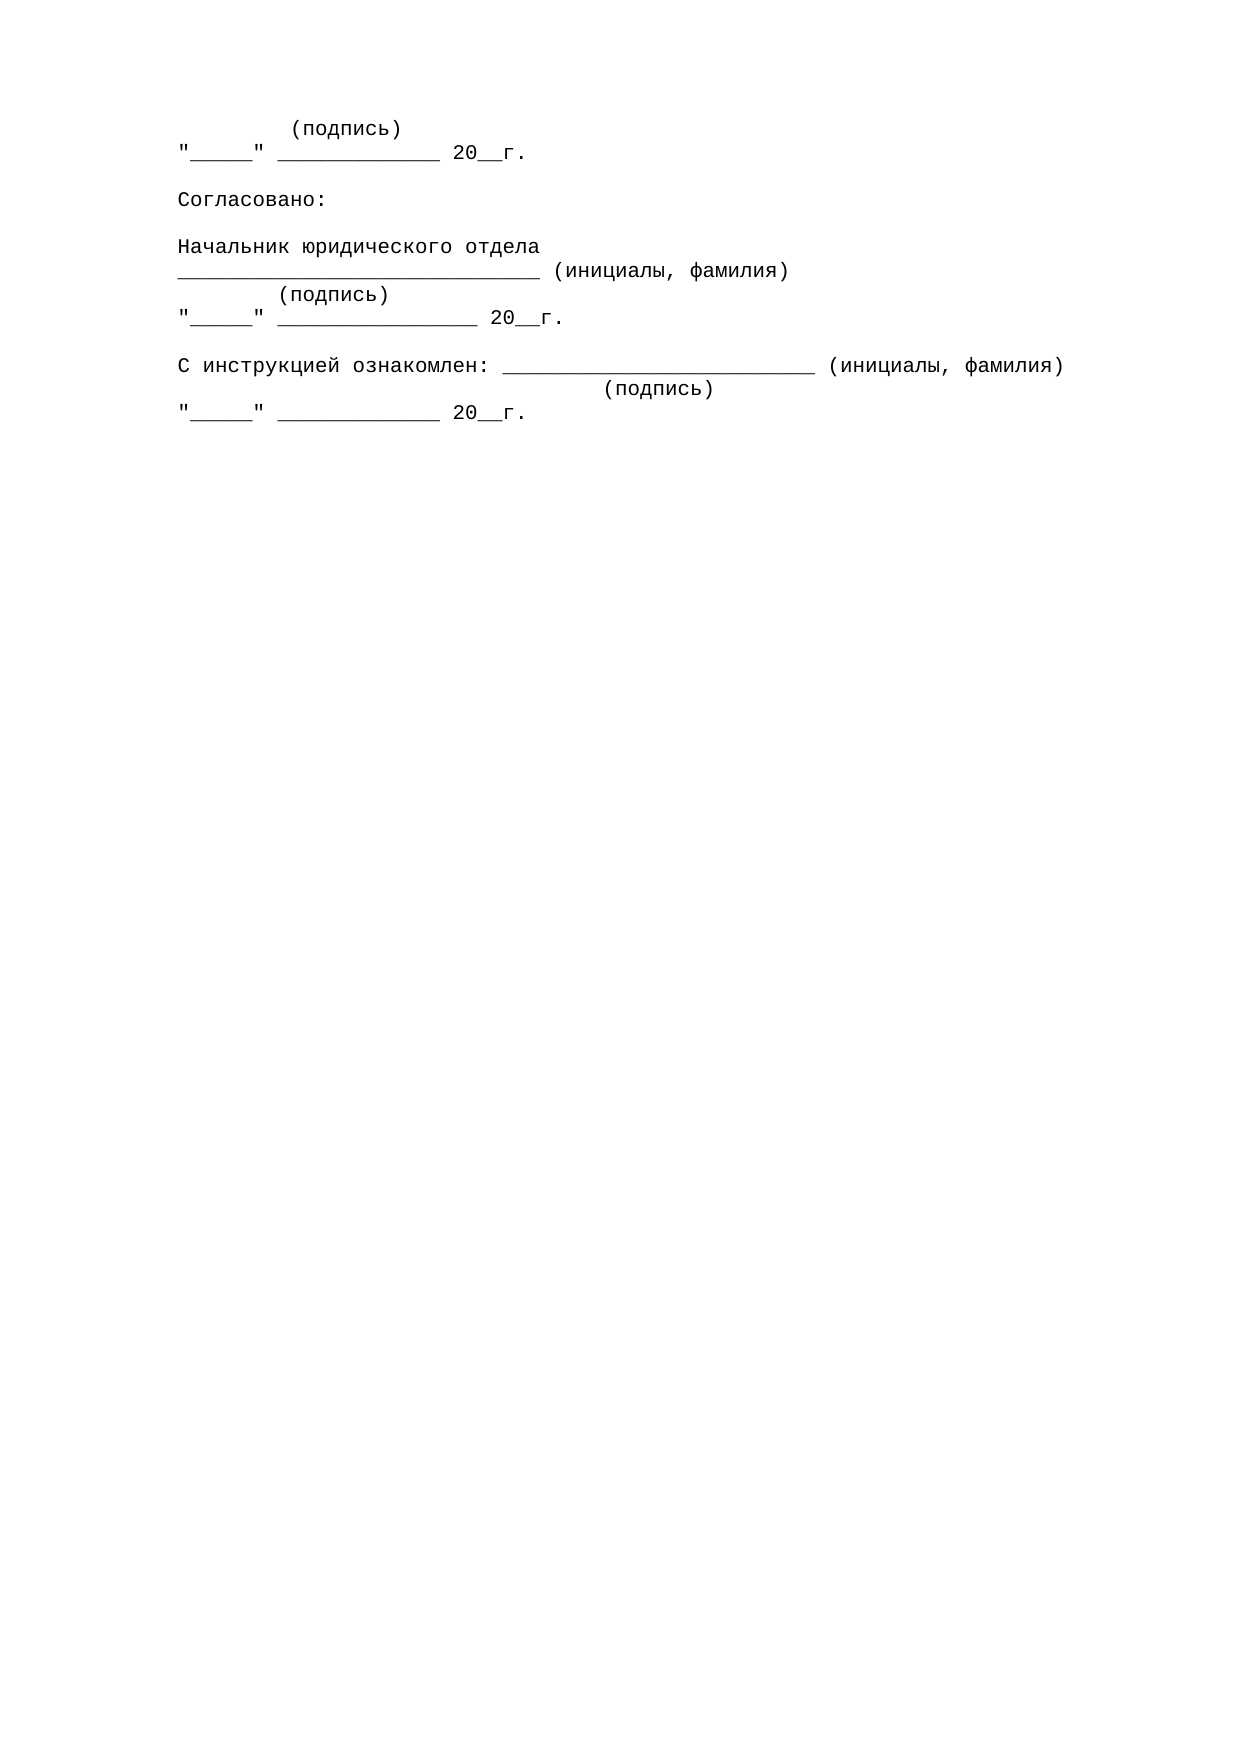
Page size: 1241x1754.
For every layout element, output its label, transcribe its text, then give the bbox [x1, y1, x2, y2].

text Начальник юридического отдела [177, 236, 1152, 260]
text "_____" _____________ 20__г. [177, 402, 1152, 426]
text (подпись) [177, 118, 1152, 142]
text Согласовано: [177, 189, 1152, 213]
text "_____" _____________ 20__г. [177, 142, 1152, 165]
text (подпись) [177, 284, 1152, 307]
text С инструкцией ознакомлен: _________________________ (инициалы, фамилия) [177, 354, 1152, 378]
text _____________________________ (инициалы, фамилия) [177, 260, 1152, 284]
text "_____" ________________ 20__г. [177, 307, 1152, 331]
text (подпись) [177, 378, 1152, 402]
